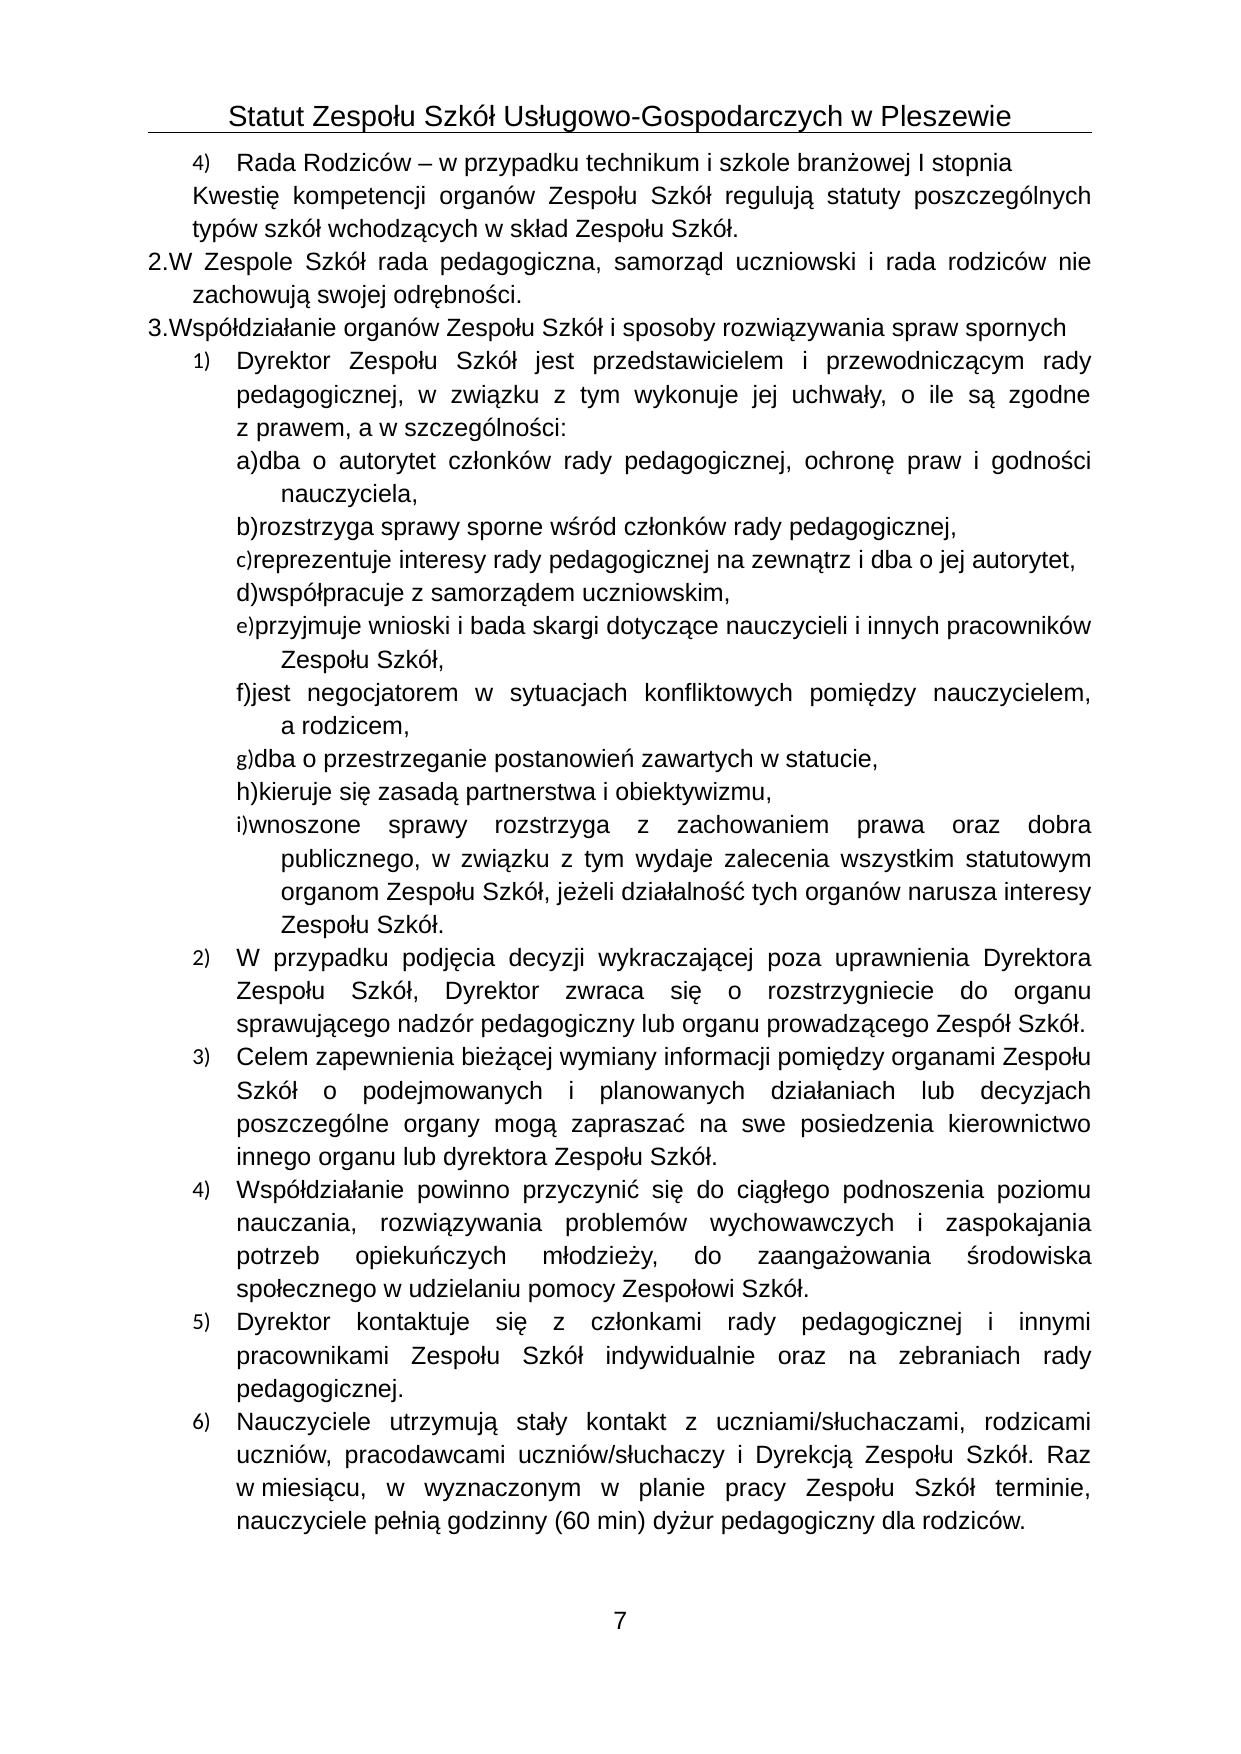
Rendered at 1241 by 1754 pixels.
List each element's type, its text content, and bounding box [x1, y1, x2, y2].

list reprezentuje interesy rady pedagogicznej na zewnątrz i dba o jej autorytet, [236, 545, 1092, 574]
list Celem zapewnienia bieżącej wymiany informacji pomiędzy organami Zespołu Szkół o podejmowanych i planowanych działaniach lub decyzjach poszczególne organy mogą zapraszać na swe posiedzenia kierownictwo innego organu lub dyrektora Zespołu Szkół. [192, 1042, 1092, 1171]
list Współdziałanie organów Zespołu Szkół i sposoby rozwiązywania spraw spornych [148, 313, 1092, 342]
list Dyrektor kontaktuje się z członkami rady pedagogicznej i innymi pracownikami Zespołu Szkół indywidualnie oraz na zebraniach rady pedagogicznej. [192, 1307, 1092, 1403]
list Nauczyciele utrzymują stały kontakt z uczniami/słuchaczami, rodzicami uczniów, pracodawcami uczniów/słuchaczy i Dyrekcją Zespołu Szkół. Raz w miesiącu, w wyznaczonym w planie pracy Zespołu Szkół terminie, nauczyciele pełnią godzinny (60 min) dyżur pedagogiczny dla rodziców. [192, 1407, 1092, 1535]
list współpracuje z samorządem uczniowskim, [236, 578, 1092, 607]
list Dyrektor Zespołu Szkół jest przedstawicielem i przewodniczącym rady pedagogicznej, w związku z tym wykonuje jej uchwały, o ile są zgodne z prawem, a w szczególności: [192, 346, 1092, 441]
list W przypadku podjęcia decyzji wykraczającej poza uprawnienia Dyrektora Zespołu Szkół, Dyrektor zwraca się o rozstrzygniecie do organu sprawującego nadzór pedagogiczny lub organu prowadzącego Zespół Szkół. [192, 943, 1092, 1038]
list wnoszone sprawy rozstrzyga z zachowaniem prawa oraz dobra publicznego, w związku z tym wydaje zalecenia wszystkim statutowym organom Zespołu Szkół, jeżeli działalność tych organów narusza interesy Zespołu Szkół. [236, 810, 1092, 939]
list przyjmuje wnioski i bada skargi dotyczące nauczycieli i innych pracowników Zespołu Szkół, [236, 611, 1092, 673]
list jest negocjatorem w sytuacjach konfliktowych pomiędzy nauczycielem, a rodzicem, [236, 678, 1092, 739]
list dba o autorytet członków rady pedagogicznej, ochronę praw i godności nauczyciela, [236, 446, 1092, 507]
text Kwestię kompetencji organów Zespołu Szkół regulują statuty poszczególnych typów szkół wchodzących w skład Zespołu Szkół. [192, 181, 1092, 243]
list Współdziałanie powinno przyczynić się do ciągłego podnoszenia poziomu nauczania, rozwiązywania problemów wychowawczych i zaspokajania potrzeb opiekuńczych młodzieży, do zaangażowania środowiska społecznego w udzielaniu pomocy Zespołowi Szkół. [192, 1175, 1092, 1303]
list dba o przestrzeganie postanowień zawartych w statucie, [236, 744, 1092, 773]
list W Zespole Szkół rada pedagogiczna, samorząd uczniowski i rada rodziców nie zachowują swojej odrębności. [148, 247, 1092, 309]
list rozstrzyga sprawy sporne wśród członków rady pedagogicznej, [236, 512, 1092, 541]
list Rada Rodziców – w przypadku technikum i szkole branżowej I stopnia [192, 148, 1092, 177]
list kieruje się zasadą partnerstwa i obiektywizmu, [236, 777, 1092, 806]
